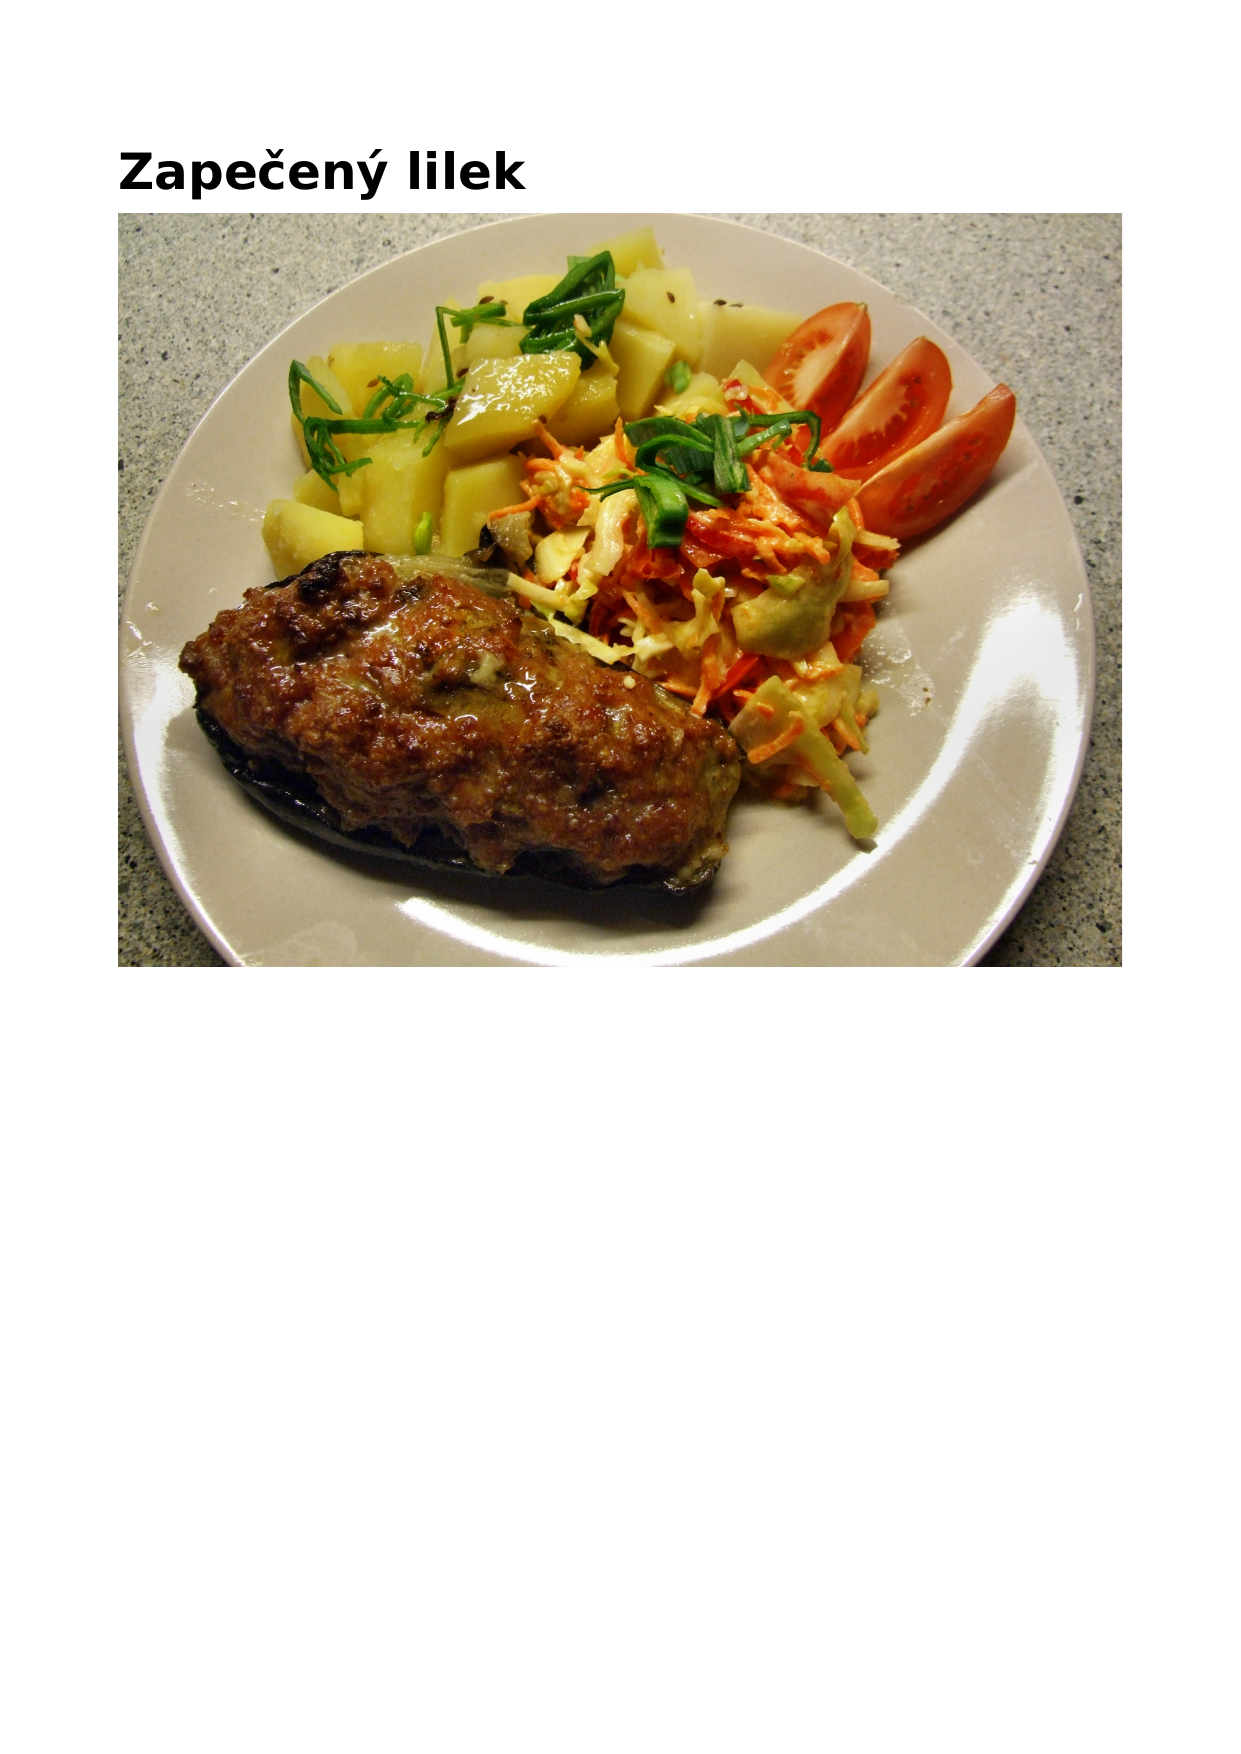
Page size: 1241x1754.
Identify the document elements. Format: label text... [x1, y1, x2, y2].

subtitle Zapečený lilek [118, 143, 1122, 201]
picture [118, 213, 1123, 967]
